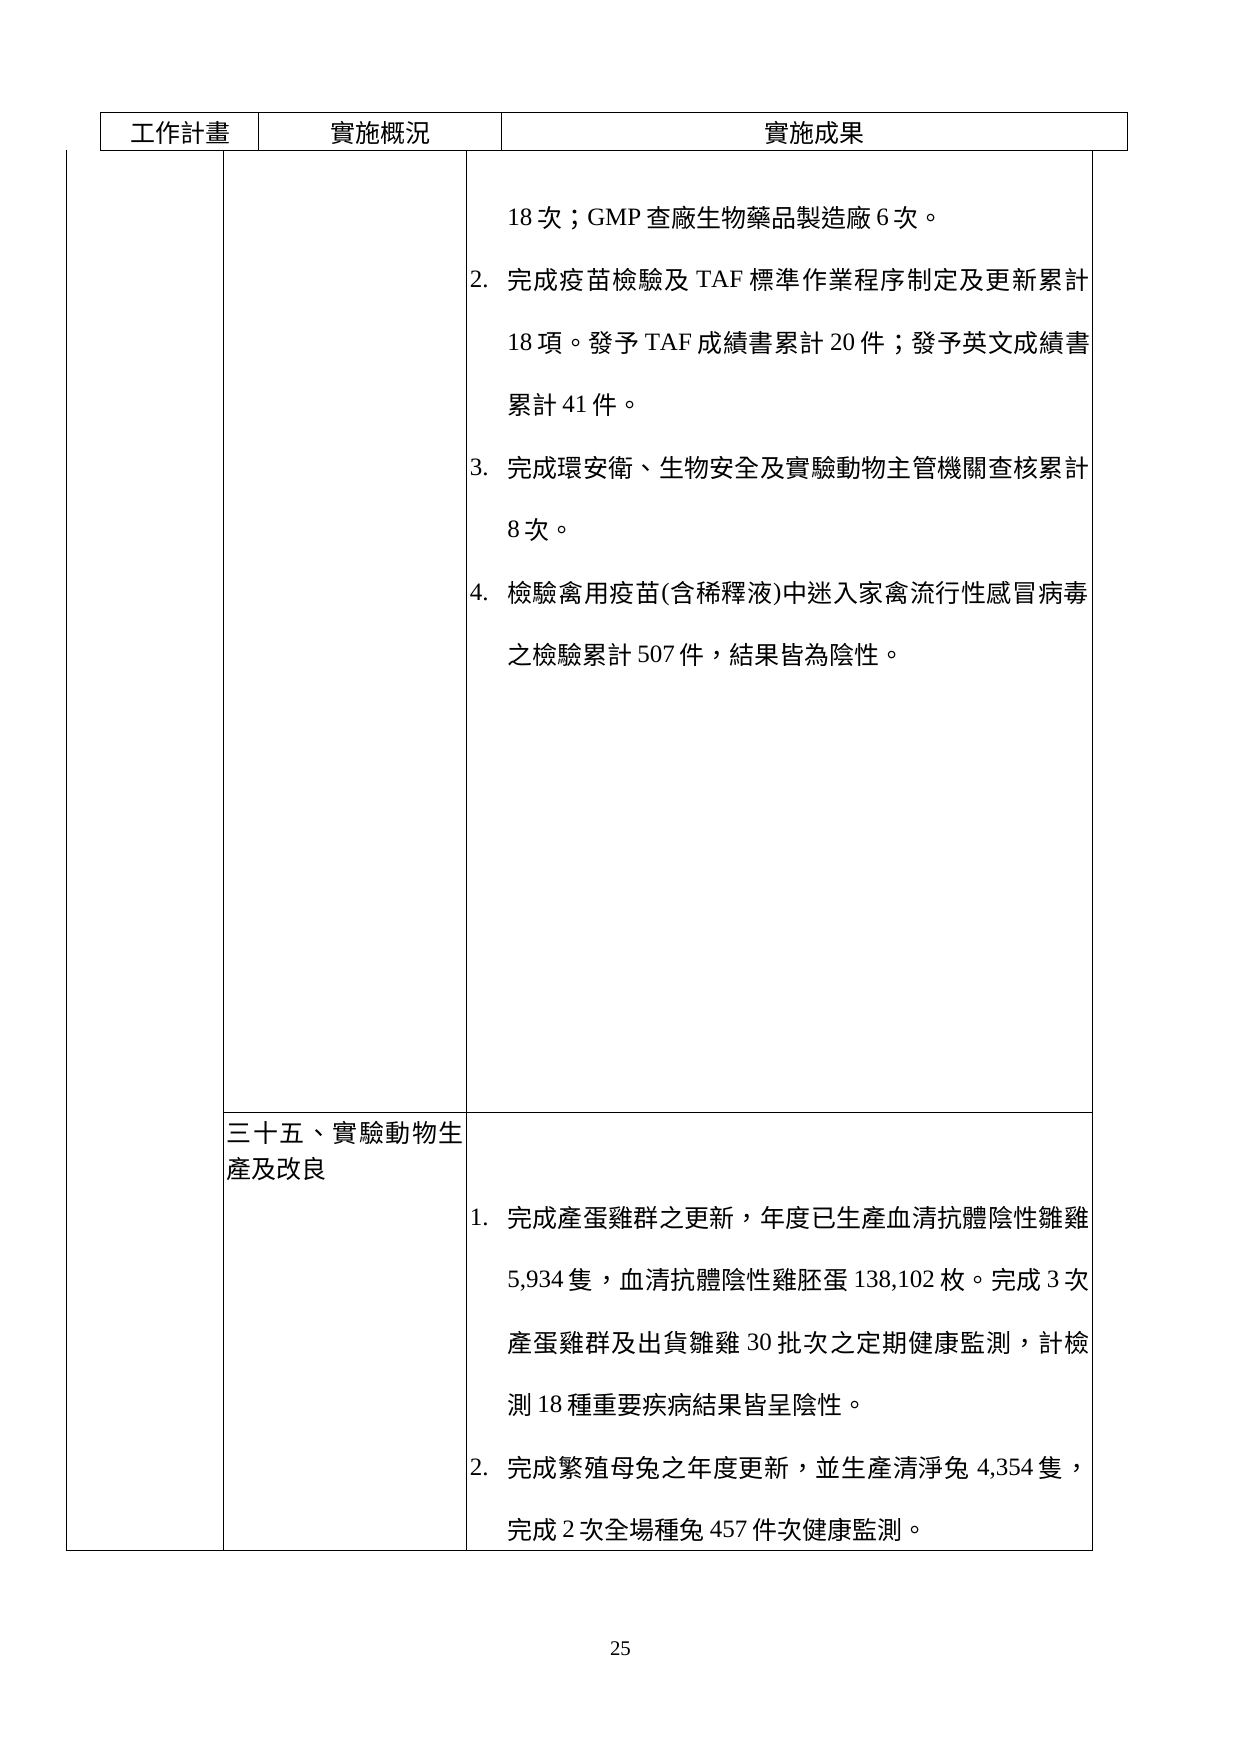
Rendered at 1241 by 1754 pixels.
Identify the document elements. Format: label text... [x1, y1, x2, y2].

table_cell [1156, 1112, 1174, 1550]
table_header [1156, 112, 1174, 149]
table_cell [1104, 151, 1127, 1112]
table_cell [1093, 151, 1104, 1112]
table_header 工作計畫 [101, 113, 258, 149]
table_cell [67, 150, 223, 1550]
table_cell [1128, 1112, 1156, 1550]
table_header [66, 112, 77, 149]
table_cell 三十五、實驗動物生產及改良 [224, 1113, 466, 1550]
table_header [78, 112, 100, 149]
table_header [1128, 112, 1156, 149]
table_cell 完成產蛋雞群之更新，年度已生產血清抗體陰性雛雞5,934隻，血清抗體陰性雞胚蛋138,102枚。完成3次產蛋雞群及出貨雛雞30批次之定期健康監測，計檢測18種重要疾病結果皆呈陰性。 完成繁殖母兔之年度更新，並生產清淨兔4,354隻，完成2次全場種兔457件次健康監測。 完成實驗動物生產管理ISO 9001：2015品質認證續評評鑑。 [467, 1113, 1092, 1550]
table_cell [1104, 1112, 1127, 1550]
table_header 實施概況 [259, 113, 501, 149]
table_cell 18次；GMP查廠生物藥品製造廠6次。 完成疫苗檢驗及TAF標準作業程序制定及更新累計18項。發予TAF成績書累計20件；發予英文成績書累計41件。 完成環安衛、生物安全及實驗動物主管機關查核累計8次。 檢驗禽用疫苗(含稀釋液)中迷入家禽流行性感冒病毒之檢驗累計507件，結果皆為陰性。 [467, 151, 1092, 1112]
table_cell [224, 151, 466, 1112]
table_header 實施成果 [502, 113, 1127, 149]
table_cell [1128, 150, 1156, 1112]
table_cell [1156, 150, 1174, 1112]
table_cell [1093, 1112, 1104, 1550]
